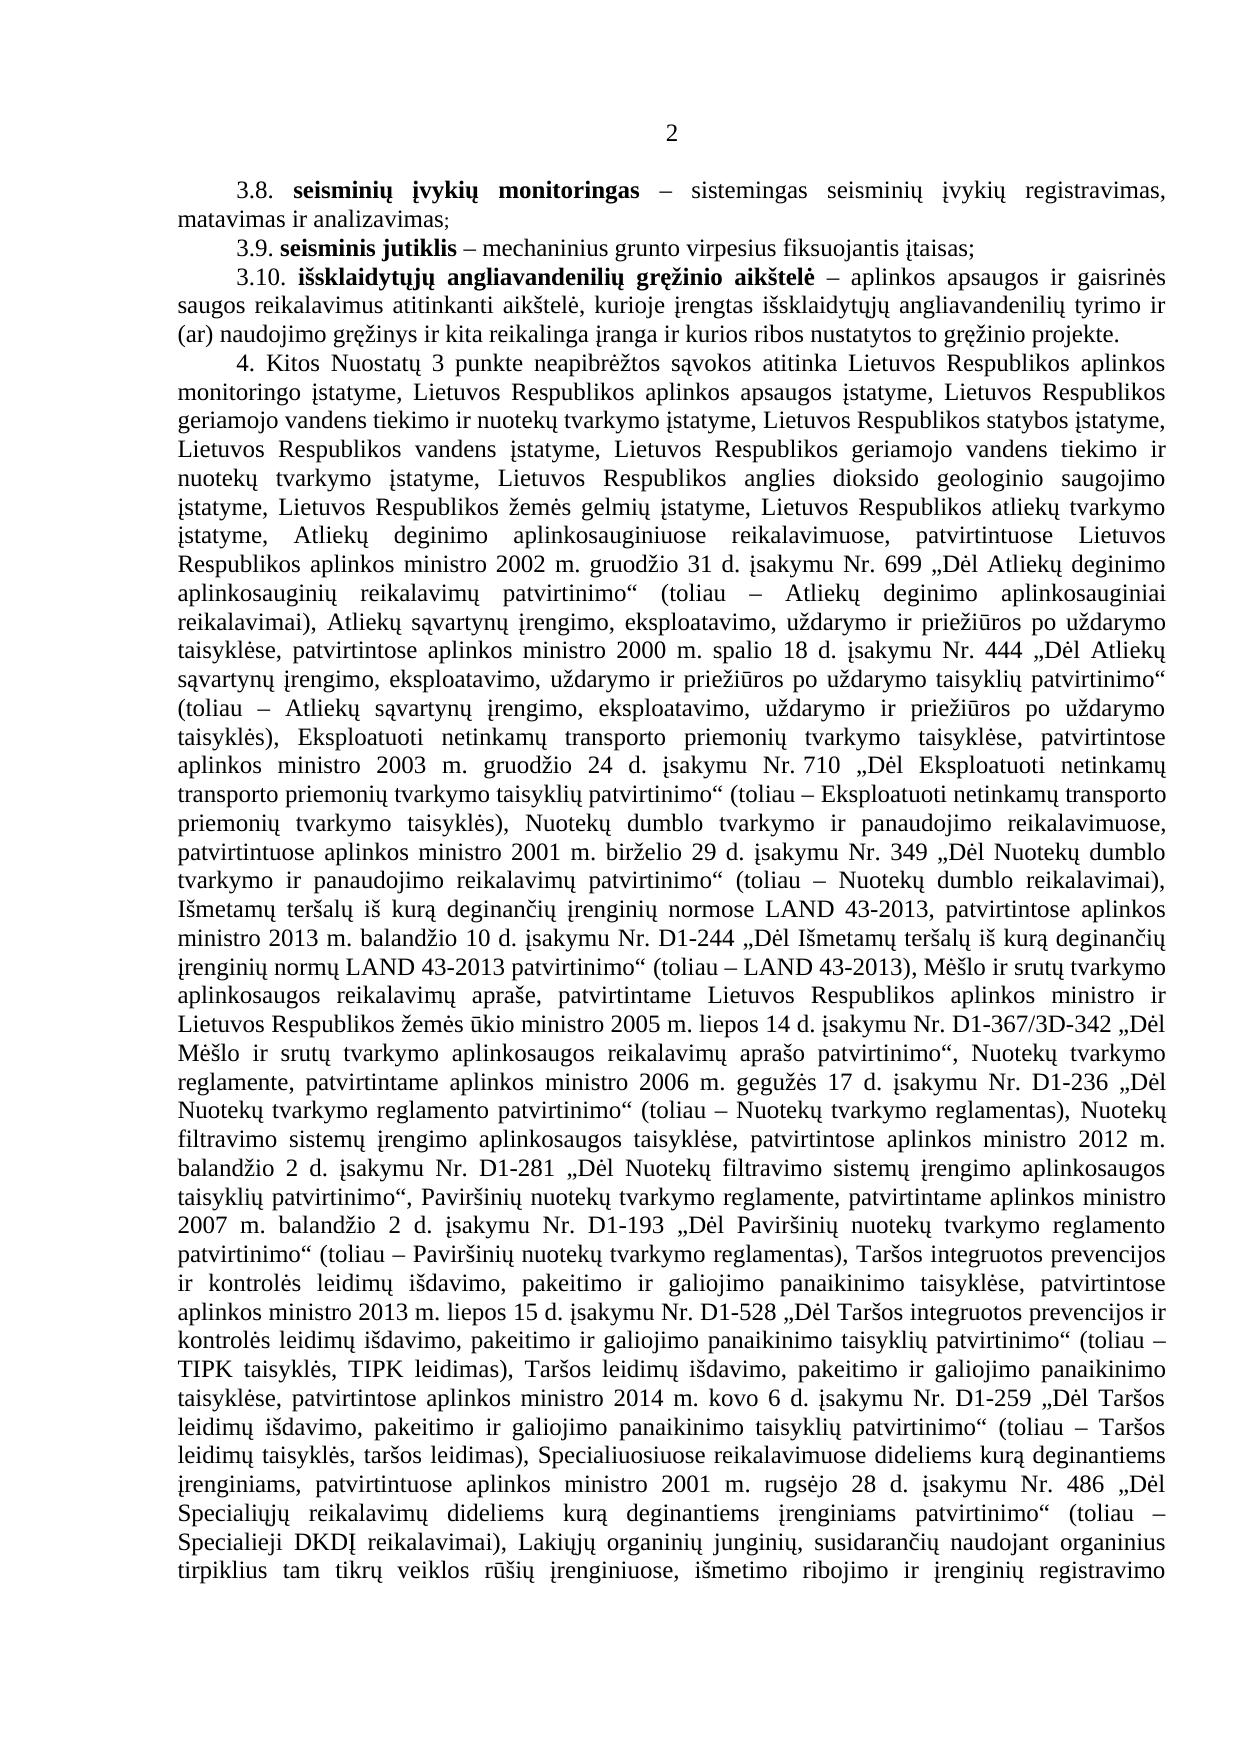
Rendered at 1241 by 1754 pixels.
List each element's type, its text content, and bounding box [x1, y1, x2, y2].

text 3.10. išsklaidytųjų angliavandenilių gręžinio aikštelė – aplinkos apsaugos ir gaisrinės saugos reikalavimus atitinkanti aikštelė, kurioje įrengtas išsklaidytųjų angliavandenilių tyrimo ir (ar) naudojimo gręžinys ir kita reikalinga įranga ir kurios ribos nustatytos to gręžinio projekte. [177, 262, 1167, 348]
text 3.9. seisminis jutiklis – mechaninius grunto virpesius fiksuojantis įtaisas; [177, 233, 1167, 262]
text 4. Kitos Nuostatų 3 punkte neapibrėžtos sąvokos atitinka Lietuvos Respublikos aplinkos monitoringo įstatyme, Lietuvos Respublikos aplinkos apsaugos įstatyme, Lietuvos Respublikos geriamojo vandens tiekimo ir nuotekų tvarkymo įstatyme, Lietuvos Respublikos statybos įstatyme, Lietuvos Respublikos vandens įstatyme, Lietuvos Respublikos geriamojo vandens tiekimo ir nuotekų tvarkymo įstatyme, Lietuvos Respublikos anglies dioksido geologinio saugojimo įstatyme, Lietuvos Respublikos žemės gelmių įstatyme, Lietuvos Respublikos atliekų tvarkymo įstatyme, Atliekų deginimo aplinkosauginiuose reikalavimuose, patvirtintuose Lietuvos Respublikos aplinkos ministro 2002 m. gruodžio 31 d. įsakymu Nr. 699 „Dėl Atliekų deginimo aplinkosauginių reikalavimų patvirtinimo“ (toliau – Atliekų deginimo aplinkosauginiai reikalavimai), Atliekų sąvartynų įrengimo, eksploatavimo, uždarymo ir priežiūros po uždarymo taisyklėse, patvirtintose aplinkos ministro 2000 m. spalio 18 d. įsakymu Nr. 444 „Dėl Atliekų sąvartynų įrengimo, eksploatavimo, uždarymo ir priežiūros po uždarymo taisyklių patvirtinimo“ (toliau – Atliekų sąvartynų įrengimo, eksploatavimo, uždarymo ir priežiūros po uždarymo taisyklės), Eksploatuoti netinkamų transporto priemonių tvarkymo taisyklėse, patvirtintose aplinkos ministro 2003 m. gruodžio 24 d. įsakymu Nr. 710 „Dėl Eksploatuoti netinkamų transporto priemonių tvarkymo taisyklių patvirtinimo“ (toliau – Eksploatuoti netinkamų transporto priemonių tvarkymo taisyklės), Nuotekų dumblo tvarkymo ir panaudojimo reikalavimuose, patvirtintuose aplinkos ministro 2001 m. birželio 29 d. įsakymu Nr. 349 „Dėl Nuotekų dumblo tvarkymo ir panaudojimo reikalavimų patvirtinimo“ (toliau – Nuotekų dumblo reikalavimai), Išmetamų teršalų iš kurą deginančių įrenginių normose LAND 43-2013, patvirtintose aplinkos ministro 2013 m. balandžio 10 d. įsakymu Nr. D1-244 „Dėl Išmetamų teršalų iš kurą deginančių įrenginių normų LAND 43-2013 patvirtinimo“ (toliau – LAND 43-2013), Mėšlo ir srutų tvarkymo aplinkosaugos reikalavimų apraše, patvirtintame Lietuvos Respublikos aplinkos ministro ir Lietuvos Respublikos žemės ūkio ministro 2005 m. liepos 14 d. įsakymu Nr. D1-367/3D-342 „Dėl Mėšlo ir srutų tvarkymo aplinkosaugos reikalavimų aprašo patvirtinimo“, Nuotekų tvarkymo reglamente, patvirtintame aplinkos ministro 2006 m. gegužės 17 d. įsakymu Nr. D1-236 „Dėl Nuotekų tvarkymo reglamento patvirtinimo“ (toliau – Nuotekų tvarkymo reglamentas), Nuotekų filtravimo sistemų įrengimo aplinkosaugos taisyklėse, patvirtintose aplinkos ministro 2012 m. balandžio 2 d. įsakymu Nr. D1-281 „Dėl Nuotekų filtravimo sistemų įrengimo aplinkosaugos taisyklių patvirtinimo“, Paviršinių nuotekų tvarkymo reglamente, patvirtintame aplinkos ministro 2007 m. balandžio 2 d. įsakymu Nr. D1-193 „Dėl Paviršinių nuotekų tvarkymo reglamento patvirtinimo“ (toliau – Paviršinių nuotekų tvarkymo reglamentas), Taršos integruotos prevencijos ir kontrolės leidimų išdavimo, pakeitimo ir galiojimo panaikinimo taisyklėse, patvirtintose aplinkos ministro 2013 m. liepos 15 d. įsakymu Nr. D1-528 „Dėl Taršos integruotos prevencijos ir kontrolės leidimų išdavimo, pakeitimo ir galiojimo panaikinimo taisyklių patvirtinimo“ (toliau – TIPK taisyklės, TIPK leidimas), Taršos leidimų išdavimo, pakeitimo ir galiojimo panaikinimo taisyklėse, patvirtintose aplinkos ministro 2014 m. kovo 6 d. įsakymu Nr. D1-259 „Dėl Taršos leidimų išdavimo, pakeitimo ir galiojimo panaikinimo taisyklių patvirtinimo“ (toliau – Taršos leidimų taisyklės, taršos leidimas), Specialiuosiuose reikalavimuose dideliems kurą deginantiems įrenginiams, patvirtintuose aplinkos ministro 2001 m. rugsėjo 28 d. įsakymu Nr. 486 „Dėl Specialiųjų reikalavimų dideliems kurą deginantiems įrenginiams patvirtinimo“ (toliau – Specialieji DKDĮ reikalavimai), Lakiųjų organinių junginių, susidarančių naudojant organinius tirpiklius tam tikrų veiklos rūšių įrenginiuose, išmetimo ribojimo ir įrenginių registravimo [177, 348, 1167, 1584]
text 3.8. seisminių įvykių monitoringas – sistemingas seisminių įvykių registravimas, matavimas ir analizavimas; [177, 176, 1167, 233]
